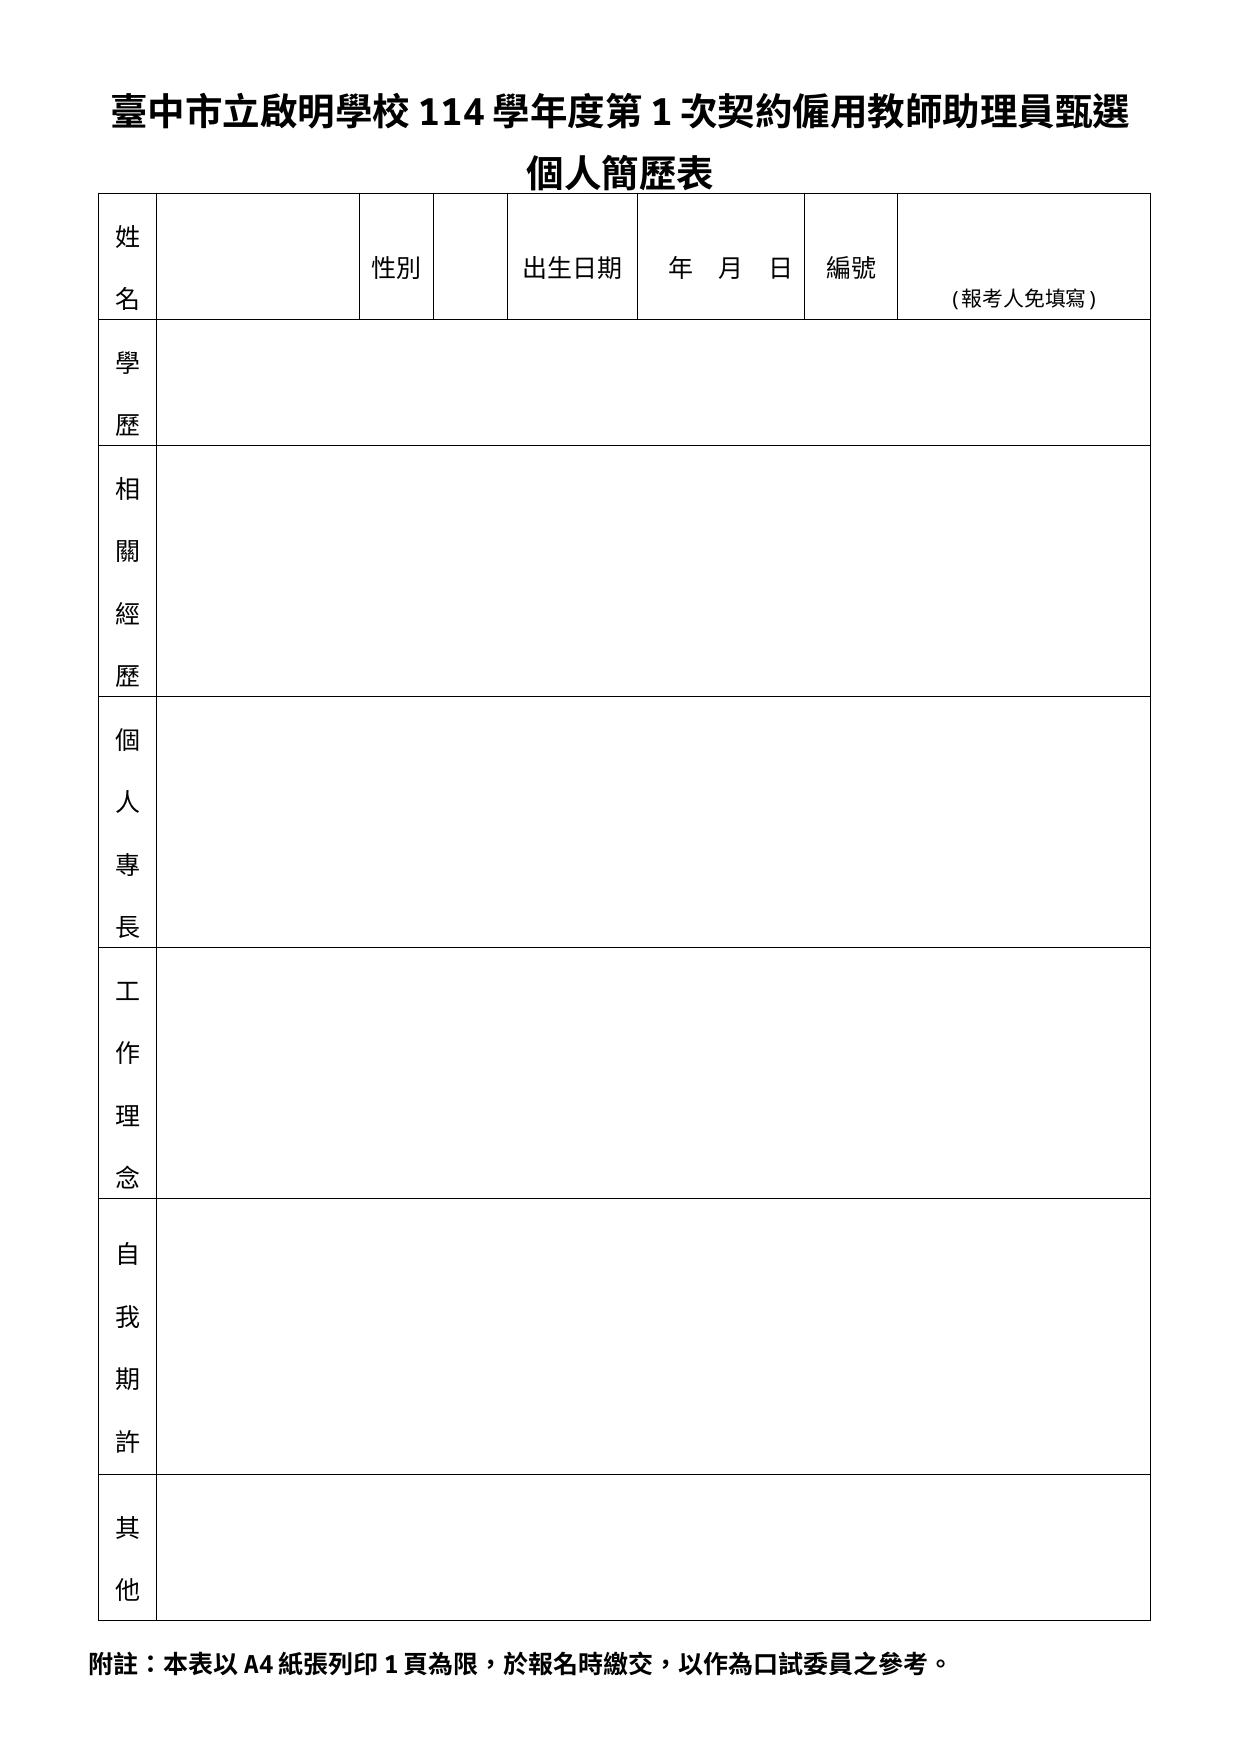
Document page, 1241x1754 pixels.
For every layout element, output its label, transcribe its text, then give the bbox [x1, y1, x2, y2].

table_cell [157, 320, 1150, 444]
table_cell [157, 1475, 1150, 1620]
table_header 性別 [360, 194, 433, 318]
text 個人簡歷表 [89, 130, 1152, 192]
table_cell 其他 [99, 1475, 156, 1620]
table_header 姓 名 [99, 194, 156, 318]
table_cell 工作理念 [99, 948, 156, 1198]
table_header 出生日期 [508, 194, 637, 318]
table_cell 個人專長 [99, 697, 156, 947]
table_header (報考人免填寫) [898, 194, 1150, 318]
table_cell [157, 1199, 1150, 1474]
text 臺中市立啟明學校114學年度第1次契約僱用教師助理員甄選 [89, 67, 1152, 130]
table_cell [157, 446, 1150, 696]
table_cell 自我期許 [99, 1199, 156, 1474]
table_cell [157, 697, 1150, 947]
table_header [157, 194, 359, 318]
table_header 年 月 日 [638, 194, 804, 318]
table_cell 相關 經歷 [99, 446, 156, 696]
table_header [434, 194, 507, 318]
text 附註：本表以A4紙張列印1頁為限，於報名時繳交，以作為口試委員之參考。 [89, 1621, 1152, 1683]
table_cell [157, 948, 1150, 1198]
table_header 編號 [805, 194, 897, 318]
table_cell 學歷 [99, 320, 156, 444]
